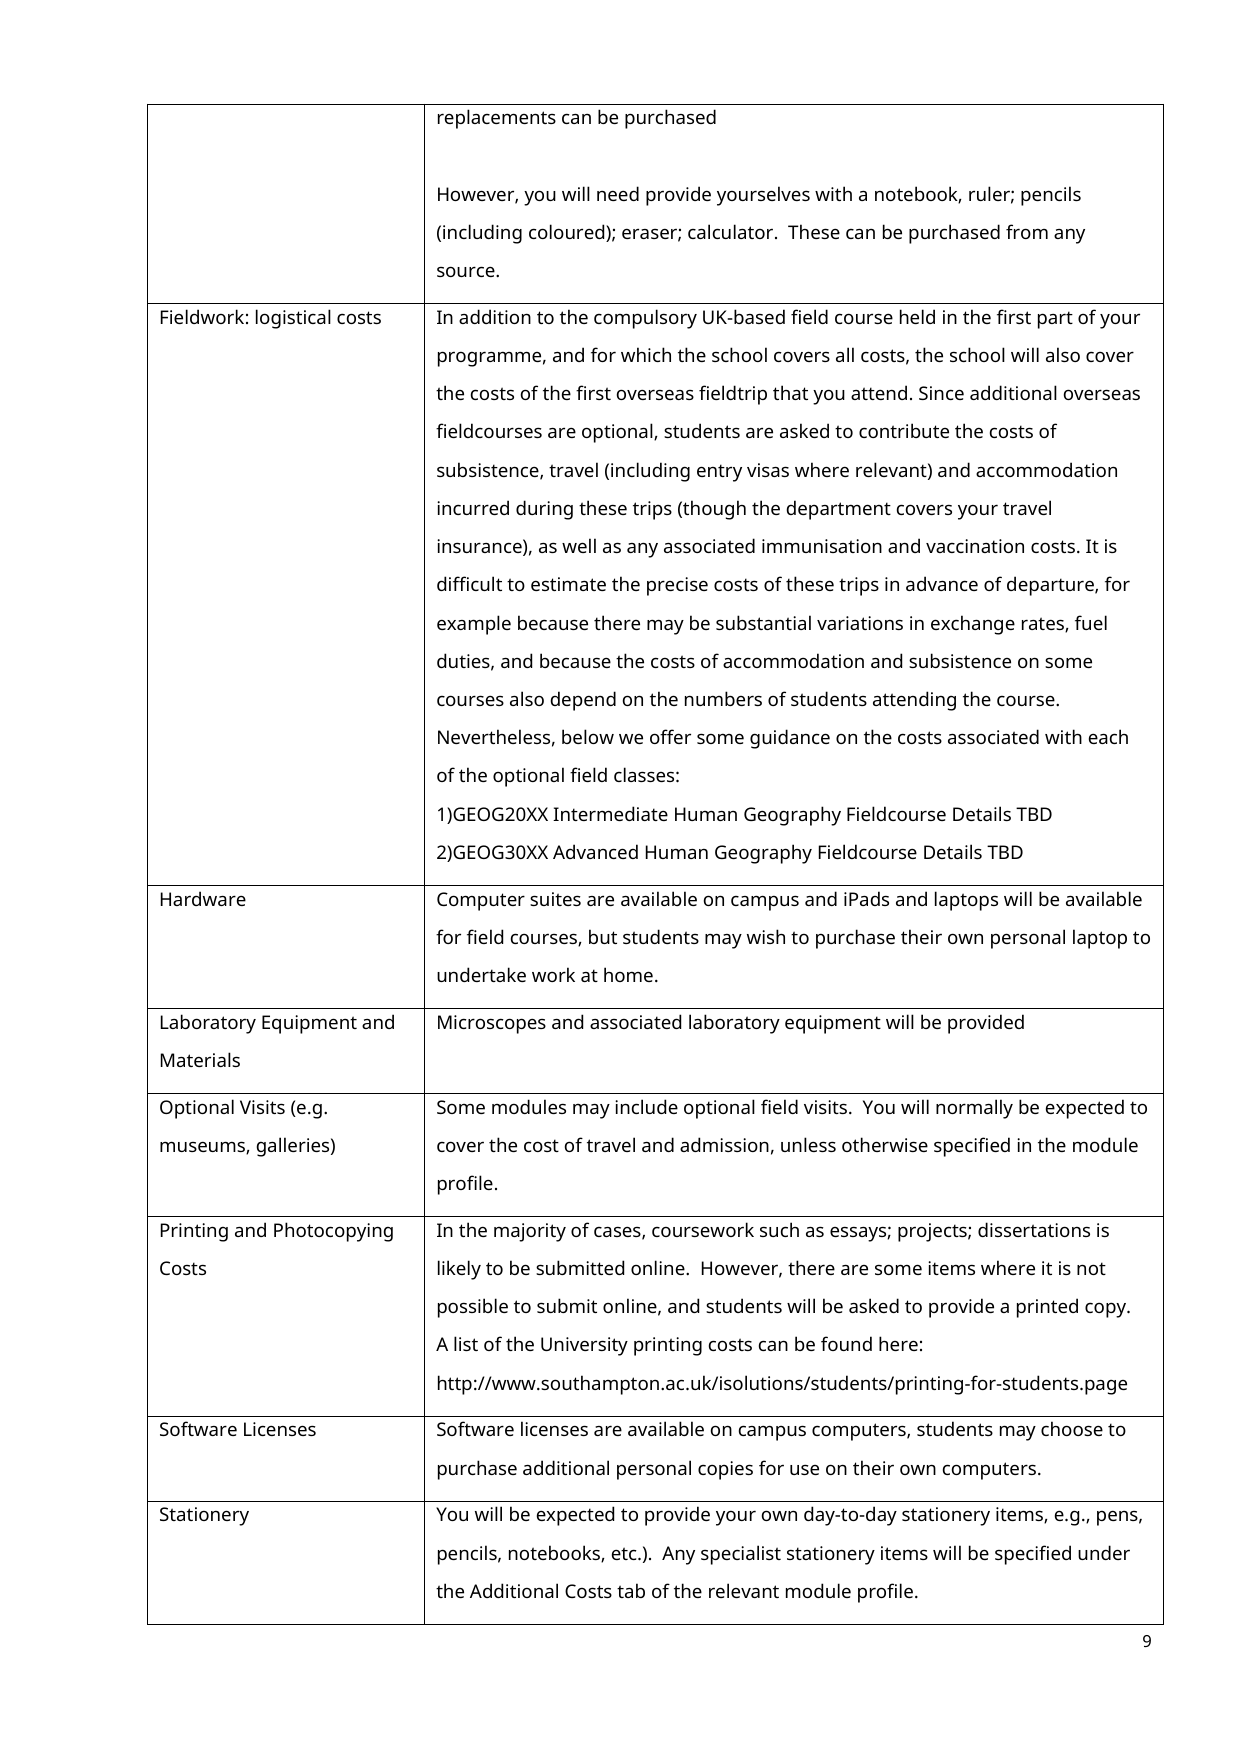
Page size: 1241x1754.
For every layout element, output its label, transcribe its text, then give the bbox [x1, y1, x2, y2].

table_cell Computer suites are available on campus and iPads and laptops will be available for field courses, but students may wish to purchase their own personal laptop to undertake work at home. [425, 886, 1163, 1008]
table_cell In the majority of cases, coursework such as essays; projects; dissertations is likely to be submitted online. However, there are some items where it is not possible to submit online, and students will be asked to provide a printed copy. A list of the University printing costs can be found here: http://www.southampton.ac.uk/isolutions/students/printing-for-students.page [425, 1217, 1163, 1416]
table_cell [148, 105, 424, 303]
table_cell Software Licenses [148, 1417, 424, 1501]
table_cell Laboratory Equipment and Materials [148, 1009, 424, 1093]
table_cell You will be expected to provide your own day-to-day stationery items, e.g., pens, pencils, notebooks, etc.). Any specialist stationery items will be specified under the Additional Costs tab of the relevant module profile. [425, 1502, 1163, 1624]
table_cell Microscopes and associated laboratory equipment will be provided [425, 1009, 1163, 1093]
table_cell replacements can be purchased However, you will need provide yourselves with a notebook, ruler; pencils (including coloured); eraser; calculator. These can be purchased from any source. [425, 105, 1163, 303]
table_cell Printing and Photocopying Costs [148, 1217, 424, 1416]
table_cell Hardware [148, 886, 424, 1008]
table_cell Stationery [148, 1502, 424, 1624]
table_cell In addition to the compulsory UK-based field course held in the first part of your programme, and for which the school covers all costs, the school will also cover the costs of the first overseas fieldtrip that you attend. Since additional overseas fieldcourses are optional, students are asked to contribute the costs of subsistence, travel (including entry visas where relevant) and accommodation incurred during these trips (though the department covers your travel insurance), as well as any associated immunisation and vaccination costs. It is difficult to estimate the precise costs of these trips in advance of departure, for example because there may be substantial variations in exchange rates, fuel duties, and because the costs of accommodation and subsistence on some courses also depend on the numbers of students attending the course. Nevertheless, below we offer some guidance on the costs associated with each of the optional field classes: 1)GEOG20XX Intermediate Human Geography Fieldcourse Details TBD 2)GEOG30XX Advanced Human Geography Fieldcourse Details TBD [425, 304, 1163, 885]
table_cell Some modules may include optional field visits. You will normally be expected to cover the cost of travel and admission, unless otherwise specified in the module profile. [425, 1094, 1163, 1216]
table_cell Fieldwork: logistical costs [148, 304, 424, 885]
table_cell Software licenses are available on campus computers, students may choose to purchase additional personal copies for use on their own computers. [425, 1417, 1163, 1501]
table_cell Optional Visits (e.g. museums, galleries) [148, 1094, 424, 1216]
